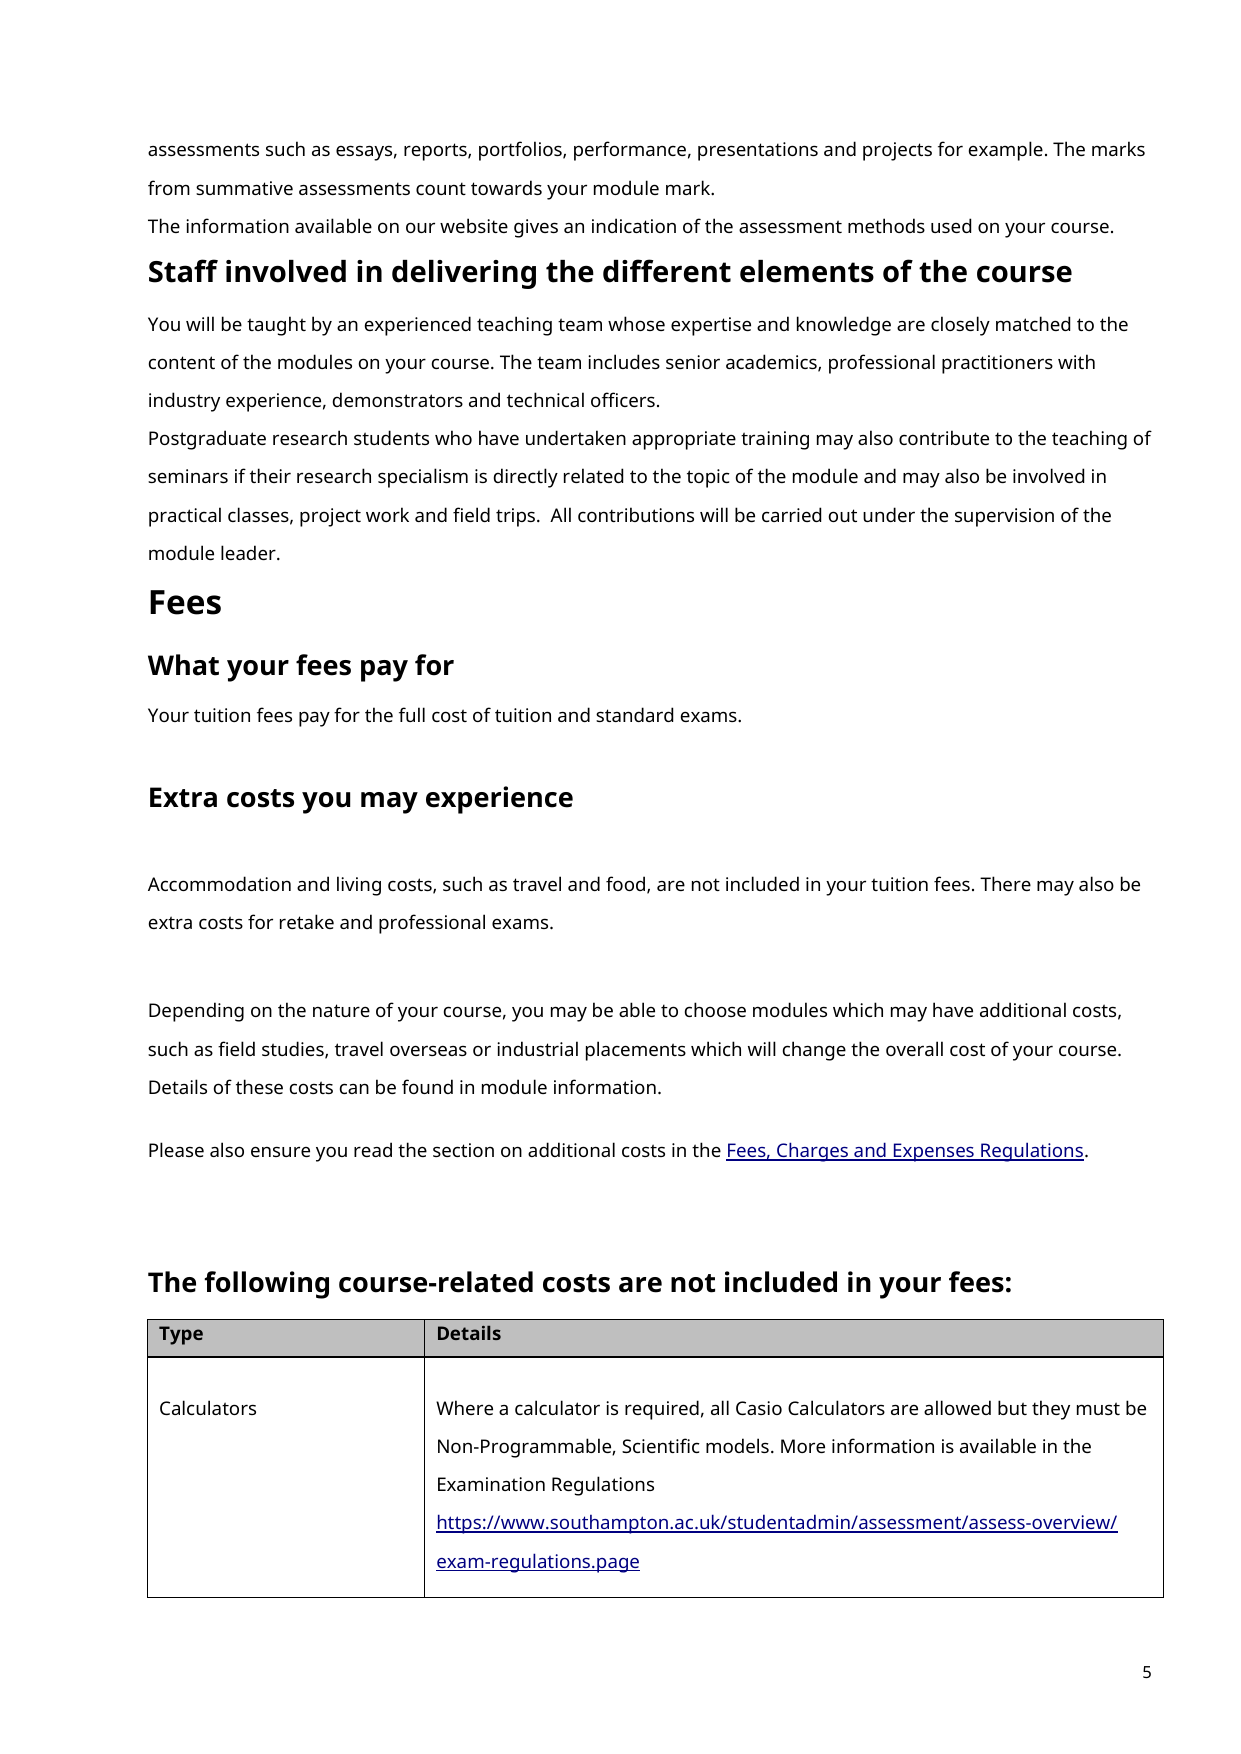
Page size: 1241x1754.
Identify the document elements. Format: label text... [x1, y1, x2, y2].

text assessments such as essays, reports, portfolios, performance, presentations and projects for example. The marks from summative assessments count towards your module mark. [148, 137, 1152, 201]
subtitle The following course-related costs are not included in your fees: [148, 1264, 1152, 1301]
table_header Type [148, 1320, 424, 1356]
subtitle Extra costs you may experience [148, 778, 1152, 815]
text You will be taught by an experienced teaching team whose expertise and knowledge are closely matched to the content of the modules on your course. The team includes senior academics, professional practitioners with industry experience, demonstrators and technical officers. [148, 311, 1152, 413]
subtitle Fees [148, 578, 1152, 624]
subtitle Staff involved in delivering the different elements of the course [148, 251, 1152, 291]
text Please also ensure you read the section on additional costs in the Fees, Charges and Expenses Regulations. [148, 1137, 1152, 1163]
subtitle What your fees pay for [148, 647, 1152, 683]
text Depending on the nature of your course, you may be able to choose modules which may have additional costs, such as field studies, travel overseas or industrial placements which will change the overall cost of your course. Details of these costs can be found in module information. [148, 998, 1152, 1100]
text Postgraduate research students who have undertaken appropriate training may also contribute to the teaching of seminars if their research specialism is directly related to the topic of the module and may also be involved in practical classes, project work and field trips. All contributions will be carried out under the supervision of the module leader. [148, 426, 1152, 566]
text The information available on our website gives an indication of the assessment methods used on your course. [148, 213, 1152, 239]
table_header Details [425, 1320, 1163, 1356]
table_cell Calculators [148, 1358, 424, 1597]
table_cell Where a calculator is required, all Casio Calculators are allowed but they must be Non-Programmable, Scientific models. More information is available in the Examination Regulations https://www.southampton.ac.uk/studentadmin/assessment/assess-overview/exam-regulations.page [425, 1358, 1163, 1597]
text Your tuition fees pay for the full cost of tuition and standard exams. [148, 702, 1152, 727]
text Accommodation and living costs, such as travel and food, are not included in your tuition fees. There may also be extra costs for retake and professional exams. [148, 871, 1152, 935]
